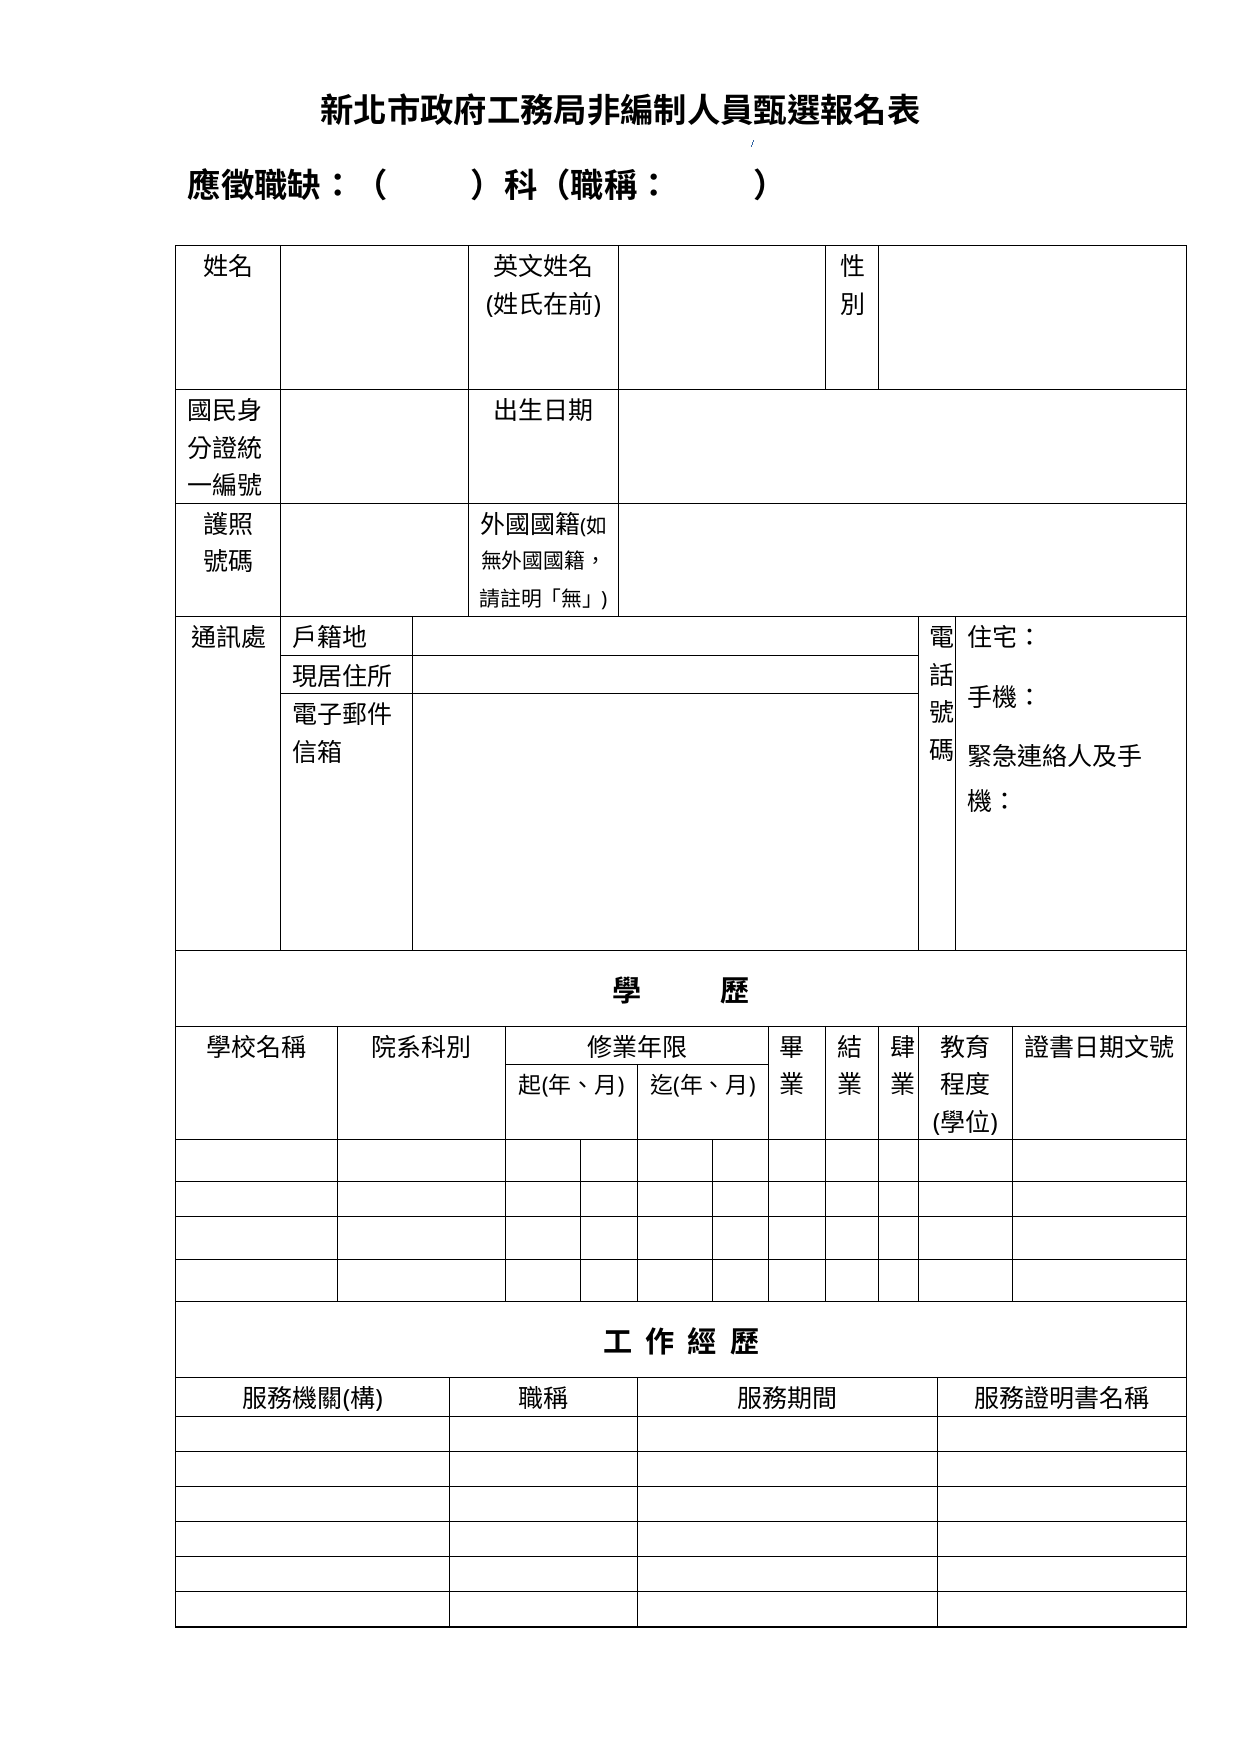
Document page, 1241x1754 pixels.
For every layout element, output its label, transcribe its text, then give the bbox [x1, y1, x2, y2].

table_cell 教育程度(學位) [919, 1027, 1012, 1139]
table_cell [506, 1182, 580, 1216]
table_cell [638, 1557, 937, 1591]
table_cell [281, 504, 468, 616]
table_cell [919, 1182, 1012, 1216]
table_cell [176, 1140, 337, 1181]
table_cell 迄(年、月) [638, 1065, 768, 1139]
table_header [281, 246, 468, 389]
table_cell [713, 1182, 768, 1216]
table_cell 服務證明書名稱 [938, 1378, 1186, 1416]
table_cell [581, 1260, 637, 1301]
table_cell [581, 1182, 637, 1216]
table_cell 國民身分證統一編號 [176, 390, 280, 503]
table_cell 證書日期文號 [1013, 1027, 1186, 1139]
table_cell [413, 694, 918, 950]
table_cell [413, 617, 918, 655]
table_cell [638, 1487, 937, 1521]
table_cell [879, 1217, 918, 1258]
table_cell [176, 1182, 337, 1216]
table_cell [450, 1522, 637, 1556]
table_cell [638, 1452, 937, 1486]
table_cell [919, 1217, 1012, 1258]
table_cell [638, 1417, 937, 1451]
table_cell 通訊處 [176, 617, 280, 950]
table_cell [619, 504, 1186, 616]
table_cell [450, 1487, 637, 1521]
table_cell [176, 1217, 337, 1258]
table_cell [919, 1140, 1012, 1181]
table_cell [826, 1182, 878, 1216]
table_cell 外國國籍(如無外國國籍，請註明「無」) [469, 504, 618, 616]
table_cell [638, 1260, 712, 1301]
table_cell [176, 1260, 337, 1301]
table_cell [769, 1260, 825, 1301]
table_cell [638, 1522, 937, 1556]
table_cell [176, 1452, 449, 1486]
table_cell [176, 1557, 449, 1591]
table_cell [619, 390, 1186, 503]
table_cell [338, 1182, 505, 1216]
table_cell [769, 1182, 825, 1216]
table_header [619, 246, 825, 389]
table_cell [938, 1487, 1186, 1521]
table_cell 學 歷 [176, 951, 1186, 1026]
table_cell 學校名稱 [176, 1027, 337, 1139]
table_header 性別 [826, 246, 878, 389]
table_cell [506, 1260, 580, 1301]
table_cell [826, 1140, 878, 1181]
table_cell 職稱 [450, 1378, 637, 1416]
table_cell [338, 1140, 505, 1181]
table_cell [938, 1592, 1186, 1626]
table_cell [938, 1452, 1186, 1486]
table_cell 結 業 [826, 1027, 878, 1139]
table_cell 護照 號碼 [176, 504, 280, 616]
table_cell 院系科別 [338, 1027, 505, 1139]
table_cell [1013, 1260, 1186, 1301]
table_header 英文姓名 (姓氏在前) [469, 246, 618, 389]
table_header [879, 246, 1186, 389]
table_cell 戶籍地 [281, 617, 412, 655]
table_cell [638, 1217, 712, 1258]
table_cell 現居住所 [281, 656, 412, 693]
table_cell [338, 1260, 505, 1301]
table_cell [879, 1260, 918, 1301]
table_cell [1013, 1217, 1186, 1258]
table_cell [176, 1417, 449, 1451]
table_cell [176, 1592, 449, 1626]
table_cell [638, 1140, 712, 1181]
table_cell 修業年限 [506, 1027, 768, 1064]
table_cell [450, 1557, 637, 1591]
table_cell 出生日期 [469, 390, 618, 503]
table_cell [1013, 1140, 1186, 1181]
table_cell [450, 1452, 637, 1486]
table_cell [638, 1182, 712, 1216]
table_cell [879, 1182, 918, 1216]
table_cell [769, 1217, 825, 1258]
table_cell [1013, 1182, 1186, 1216]
table_cell [938, 1417, 1186, 1451]
text 新北市政府工務局非編制人員甄選報名表 [187, 71, 1053, 146]
table_cell 肆業 [879, 1027, 918, 1139]
table_cell [506, 1217, 580, 1258]
table_cell [713, 1217, 768, 1258]
table_cell 服務機關(構) [176, 1378, 449, 1416]
table_cell 服務期間 [638, 1378, 937, 1416]
table_cell 電子郵件信箱 [281, 694, 412, 950]
table_cell [338, 1217, 505, 1258]
table_cell [879, 1140, 918, 1181]
table_cell [713, 1140, 768, 1181]
table_cell [450, 1417, 637, 1451]
table_cell [176, 1522, 449, 1556]
table_cell 電話號碼 [919, 617, 955, 950]
table_cell [826, 1217, 878, 1258]
table_cell 住宅： 手機： 緊急連絡人及手機： [956, 617, 1186, 950]
table_cell [506, 1140, 580, 1181]
table_cell [281, 390, 468, 503]
table_cell [450, 1592, 637, 1626]
table_cell [919, 1260, 1012, 1301]
table_cell [769, 1140, 825, 1181]
text 應徵職缺：（ ）科（職稱： ） [187, 146, 1053, 221]
table_cell [581, 1140, 637, 1181]
table_cell [938, 1557, 1186, 1591]
table_cell [713, 1260, 768, 1301]
table_cell [413, 656, 918, 693]
table_cell 工 作 經 歷 [176, 1302, 1186, 1377]
table_cell [638, 1592, 937, 1626]
table_header 姓名 [176, 246, 280, 389]
table_cell [176, 1487, 449, 1521]
table_cell [826, 1260, 878, 1301]
table_cell [581, 1217, 637, 1258]
table_cell 起(年、月) [506, 1065, 637, 1139]
table_cell 畢業 [769, 1027, 825, 1139]
table_cell [938, 1522, 1186, 1556]
